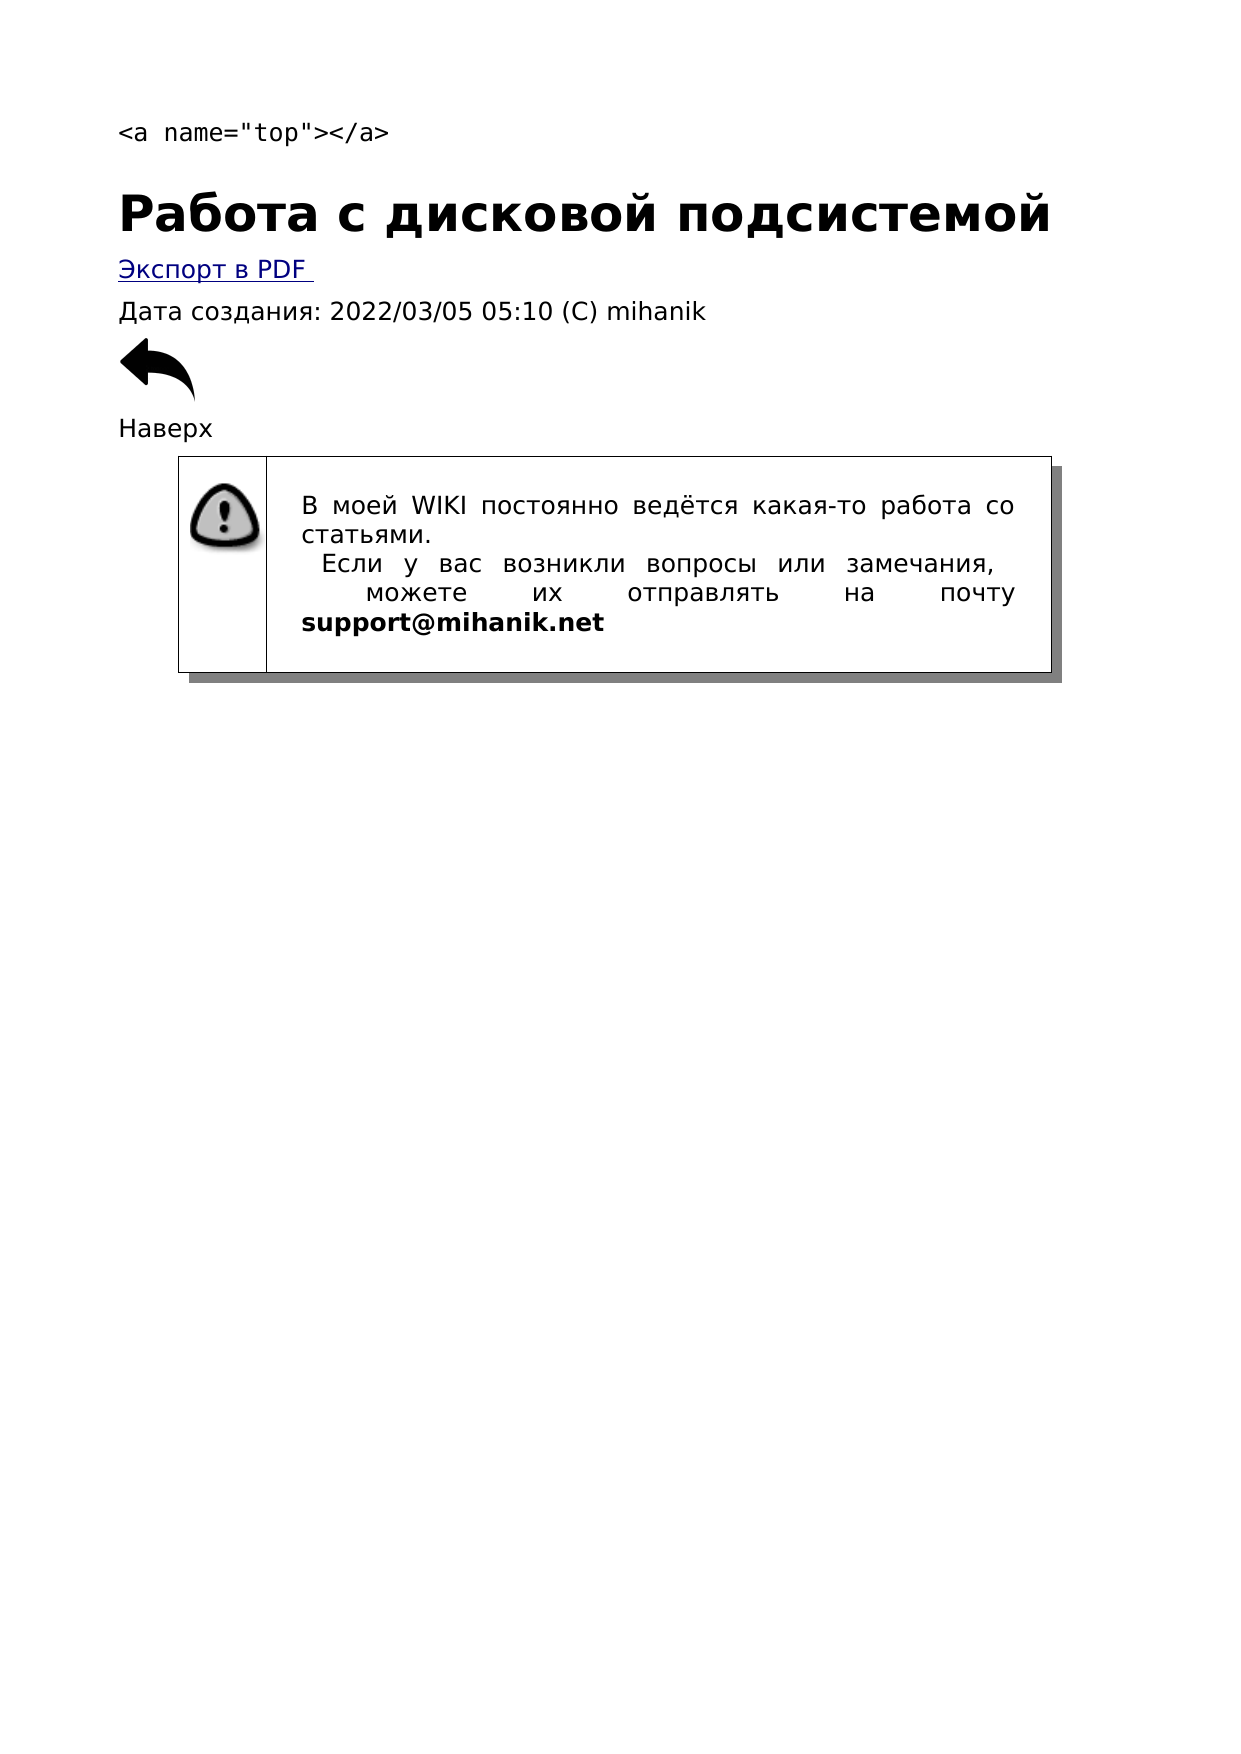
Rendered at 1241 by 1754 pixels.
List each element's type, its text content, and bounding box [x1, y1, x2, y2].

text Дата создания: 2022/03/05 05:10 (C) mihanik [118, 297, 1122, 326]
table_header [179, 457, 266, 672]
table_header В моей WIKI постоянно ведётся какая-то работа со статьями. Если у вас возникли вопросы или замечания, можете их отправлять на почту support@mihanik.net [267, 457, 1051, 672]
picture [190, 479, 266, 555]
subtitle Работа с дисковой подсистемой [118, 185, 1122, 243]
text <a name="top"></a> [118, 118, 1122, 147]
text Экспорт в PDF [118, 256, 1122, 285]
picture [118, 338, 197, 402]
text Наверх [118, 414, 1122, 443]
